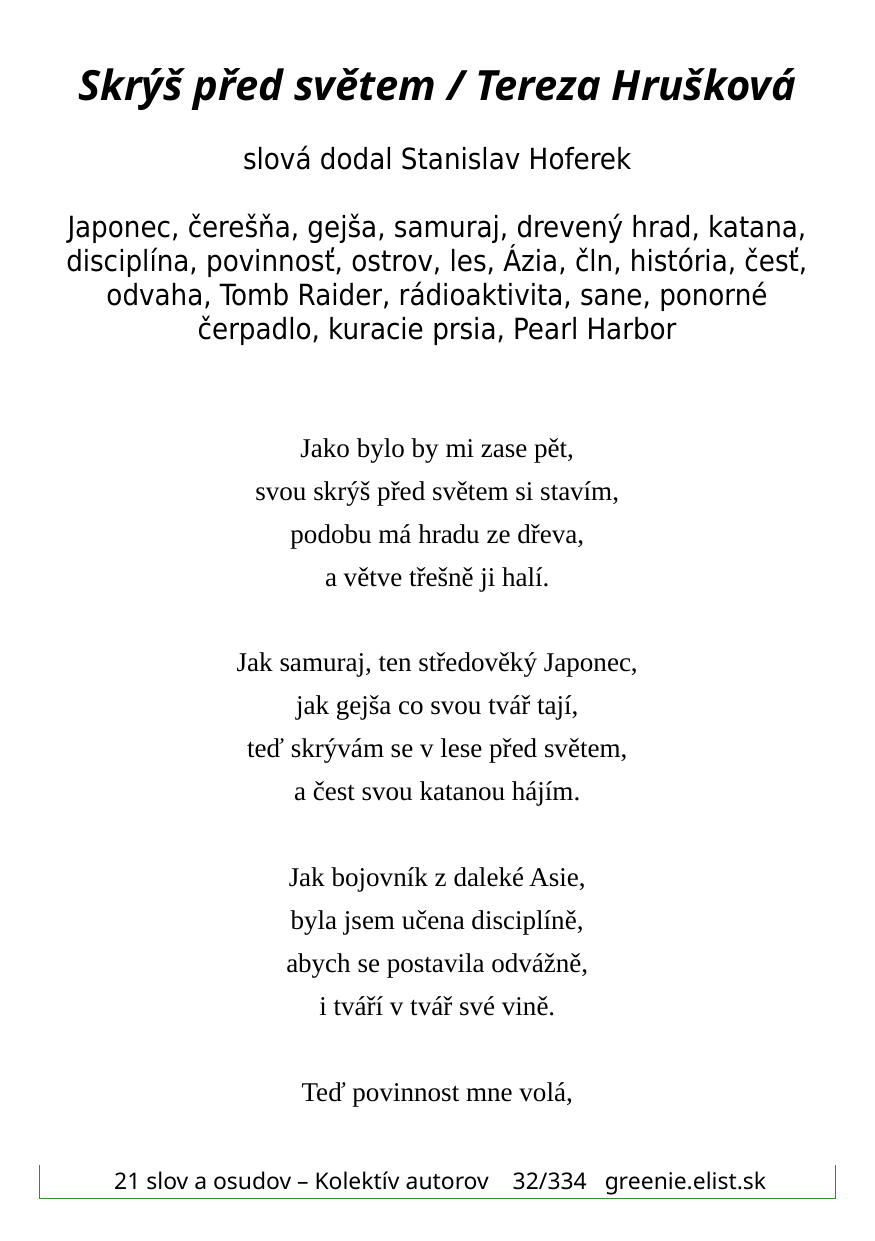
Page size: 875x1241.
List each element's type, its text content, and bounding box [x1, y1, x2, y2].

text podobu má hradu ze dřeva, [41, 518, 833, 549]
text svou skrýš před světem si stavím, [41, 475, 833, 506]
subtitle Skrýš před světem / Tereza Hrušková [41, 56, 833, 113]
text jak gejša co svou tvář tají, [41, 689, 833, 721]
text Japonec, čerešňa, gejša, samuraj, drevený hrad, katana, disciplína, povinnosť, ostrov, les, Ázia, čln, história, česť, odvaha, Tomb Raider, rádioaktivita, sane, ponorné čerpadlo, kuracie prsia, Pearl Harbor [41, 210, 833, 346]
text Teď povinnost mne volá, [41, 1076, 833, 1107]
text a čest svou katanou hájím. [41, 775, 833, 806]
text a větve třešně ji halí. [41, 561, 833, 592]
text byla jsem učena disciplíně, [41, 904, 833, 935]
text Jak samuraj, ten středověký Japonec, [41, 647, 833, 678]
text teď skrývám se v lese před světem, [41, 732, 833, 763]
text Jak bojovník z daleké Asie, [41, 861, 833, 892]
text slová dodal Stanislav Hoferek [41, 142, 833, 176]
text abych se postavila odvážně, [41, 947, 833, 978]
text i tváří v tvář své vině. [41, 990, 833, 1021]
text Jako bylo by mi zase pět, [41, 432, 833, 463]
